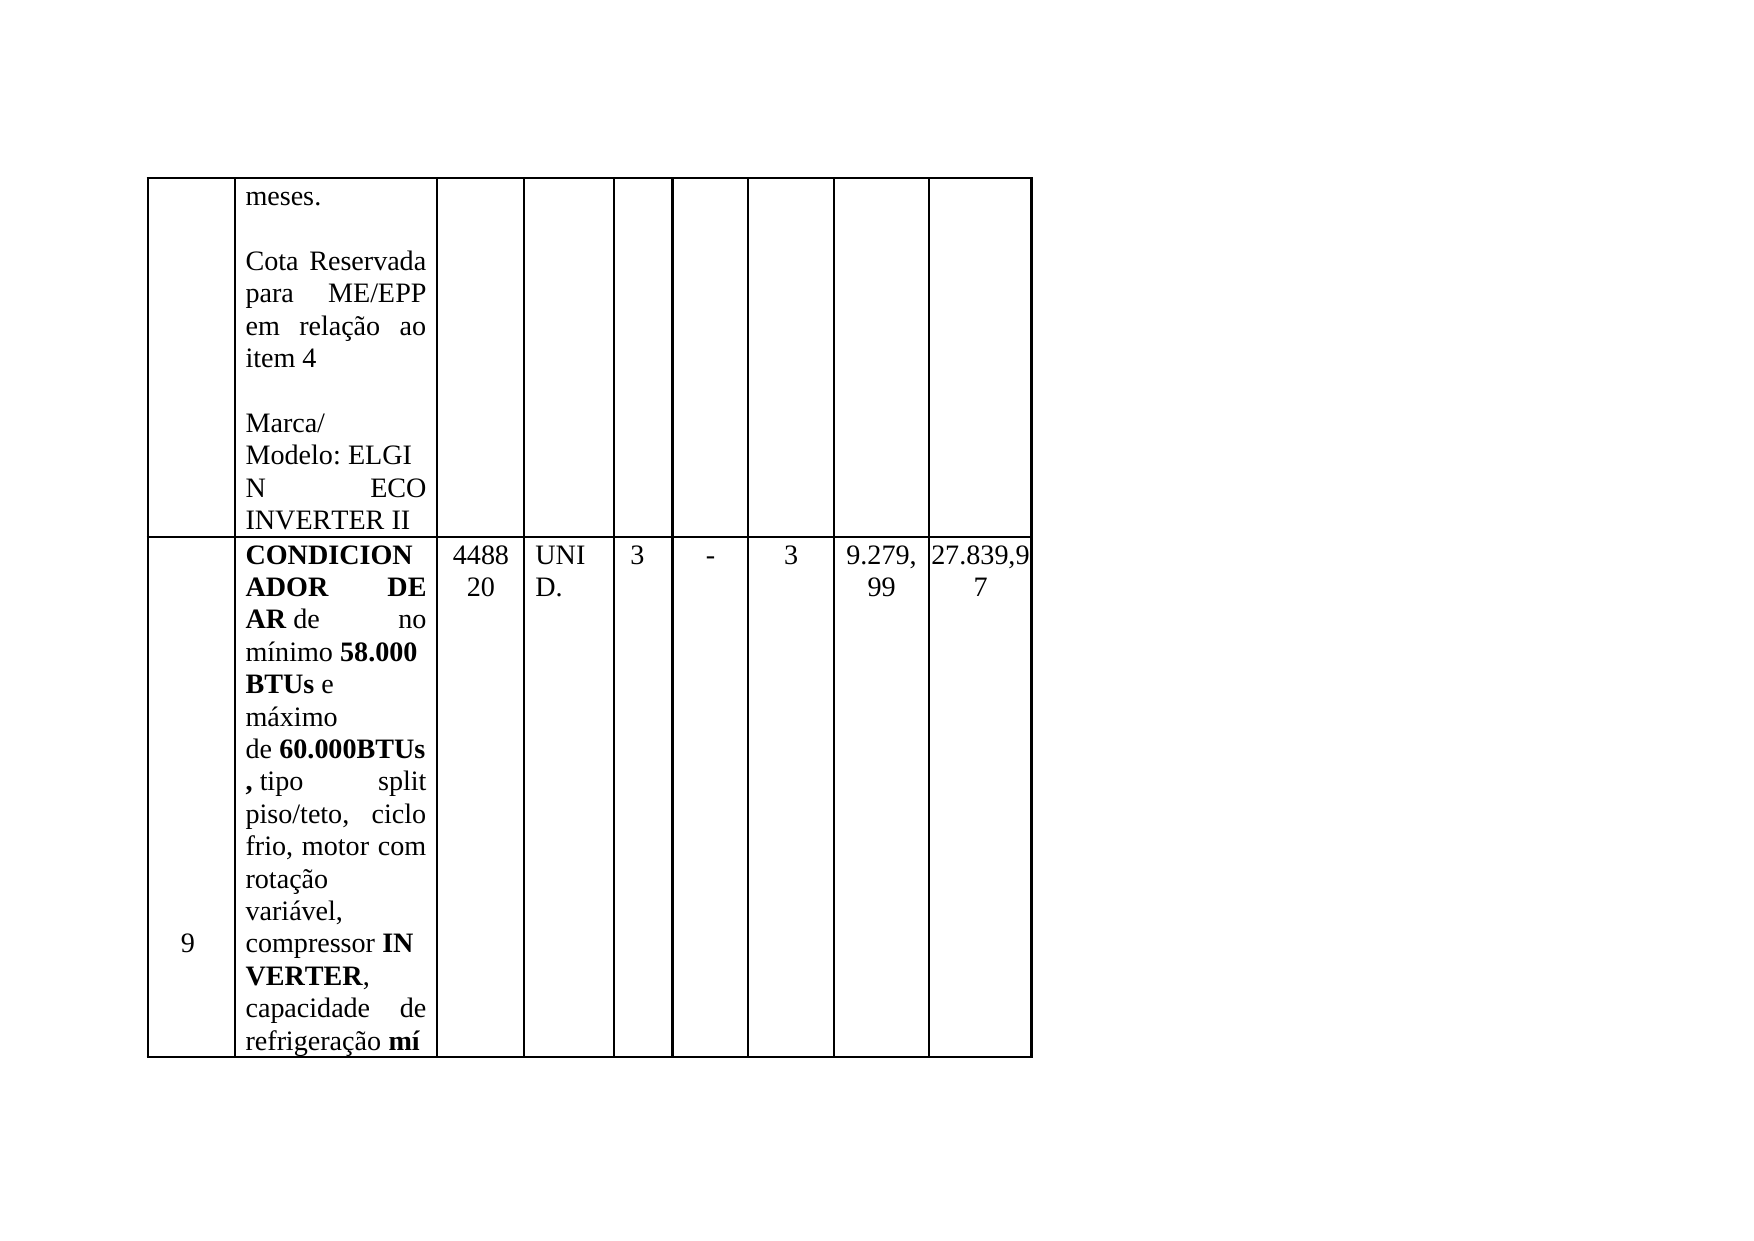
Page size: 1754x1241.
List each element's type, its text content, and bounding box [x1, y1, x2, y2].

table_cell [660, 179, 671, 536]
table_cell [930, 179, 1030, 536]
table_cell CONDICIONADOR DE AR de no mínimo 58.000BTUs e máximo de 60.000BTUs, tipo split piso/teto, ciclo frio, motor com rotação variável, compressor INVERTER, capacidade de refrigeração mí [236, 538, 436, 1056]
table_cell [749, 179, 833, 536]
table_cell 3 [615, 538, 660, 1056]
table_cell [615, 179, 660, 536]
table_cell 3 [749, 538, 833, 1056]
table_cell [835, 179, 928, 536]
table_cell 9.279,99 [835, 538, 928, 1056]
table_cell 27.839,97 [930, 538, 1030, 1056]
table_cell UNID. [525, 538, 613, 1056]
table_cell [660, 538, 671, 1056]
table_cell [525, 179, 613, 536]
table_cell - [674, 179, 747, 536]
table_cell - [674, 538, 747, 1056]
table_cell 9 [149, 538, 234, 1056]
table_cell [149, 179, 234, 536]
table_cell [438, 179, 523, 536]
table_cell 448820 [438, 538, 523, 1056]
table_cell meses. Cota Reservada para ME/EPP em relação ao item 4 Marca/ Modelo: ELGIN ECO INVERTER II [236, 179, 436, 536]
